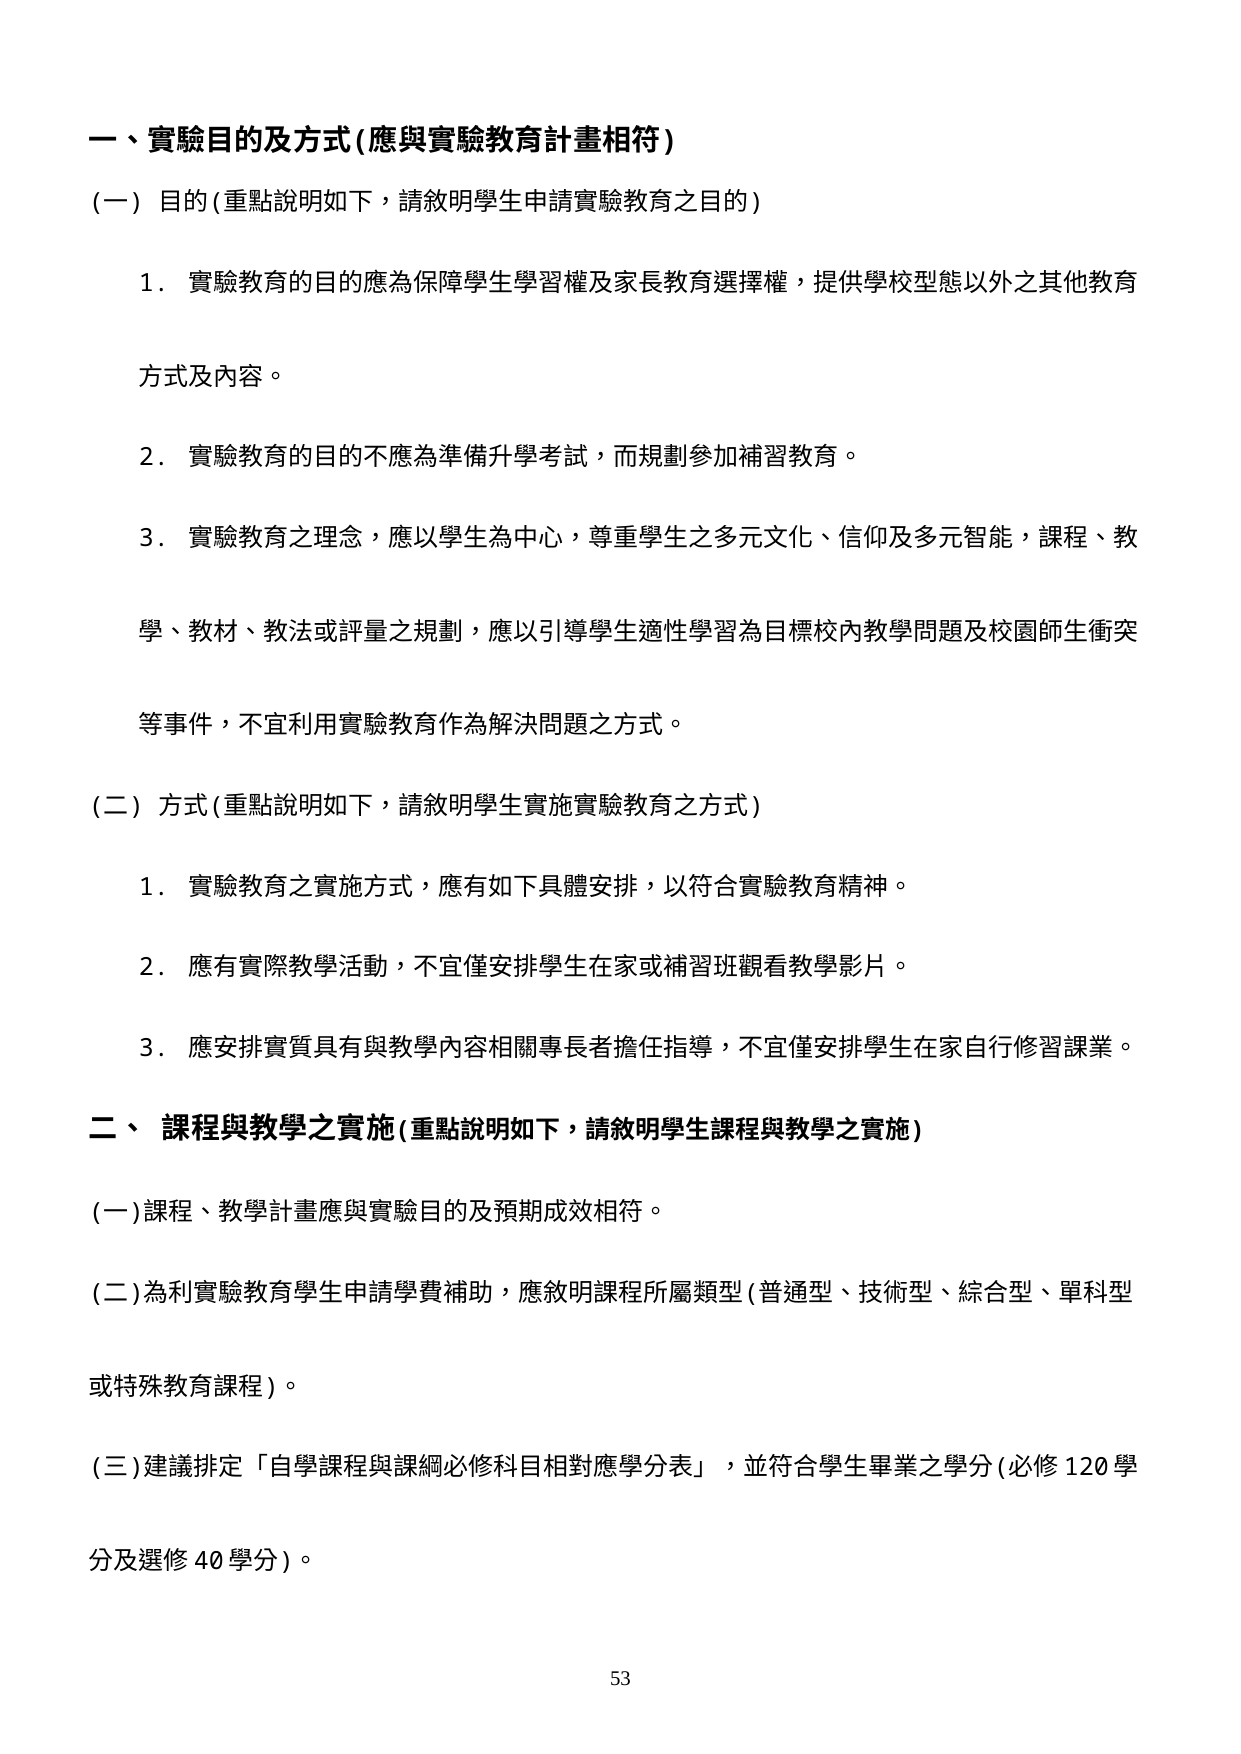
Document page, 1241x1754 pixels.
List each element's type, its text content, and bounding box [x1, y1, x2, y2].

text (二) 方式(重點說明如下，請敘明學生實施實驗教育之方式) [89, 762, 1152, 824]
text (一)課程、教學計畫應與實驗目的及預期成效相符。 [89, 1168, 1152, 1231]
text 二、 課程與教學之實施(重點說明如下，請敘明學生課程與教學之實施) [89, 1084, 1152, 1147]
list 應有實際教學活動，不宜僅安排學生在家或補習班觀看教學影片。 [139, 923, 1152, 986]
list 實驗教育的目的應為保障學生學習權及家長教育選擇權，提供學校型態以外之其他教育方式及內容。 [139, 239, 1152, 395]
text (一) 目的(重點說明如下，請敘明學生申請實驗教育之目的) [89, 158, 1152, 221]
text (二)為利實驗教育學生申請學費補助，應敘明課程所屬類型(普通型、技術型、綜合型、單科型或特殊教育課程)。 [89, 1249, 1152, 1405]
text (三)建議排定「自學課程與課綱必修科目相對應學分表」，並符合學生畢業之學分(必修120學分及選修40學分)。 [89, 1423, 1152, 1579]
list 實驗教育之實施方式，應有如下具體安排，以符合實驗教育精神。 [139, 843, 1152, 905]
list 應安排實質具有與教學內容相關專長者擔任指導，不宜僅安排學生在家自行修習課業。 [139, 1004, 1152, 1066]
text 一、實驗目的及方式(應與實驗教育計畫相符) [89, 96, 1152, 158]
list 實驗教育的目的不應為準備升學考試，而規劃參加補習教育。 [139, 413, 1152, 476]
list 實驗教育之理念，應以學生為中心，尊重學生之多元文化、信仰及多元智能，課程、教學、教材、教法或評量之規劃，應以引導學生適性學習為目標校內教學問題及校園師生衝突等事件，不宜利用實驗教育作為解決問題之方式。 [139, 494, 1152, 744]
